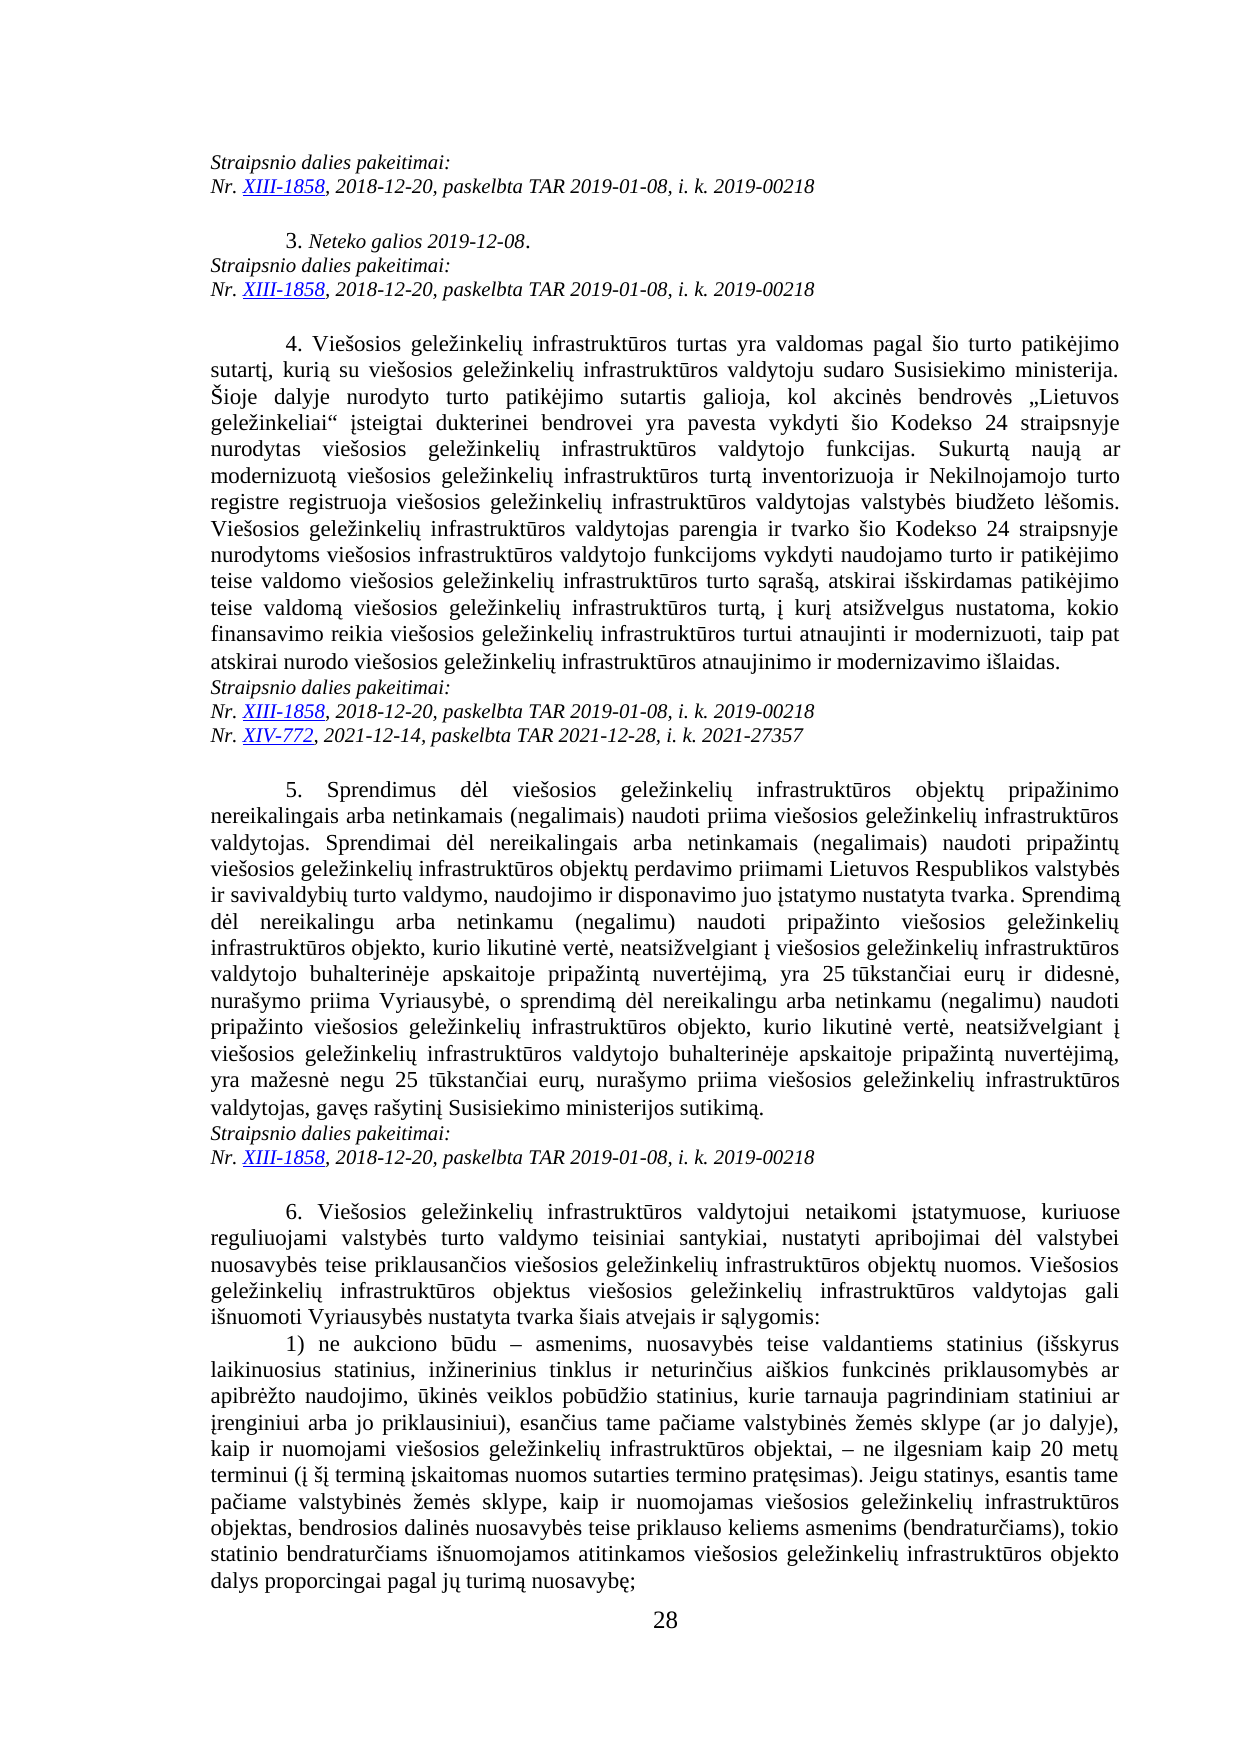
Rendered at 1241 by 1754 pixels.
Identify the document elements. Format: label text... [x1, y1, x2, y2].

text 5. Sprendimus dėl viešosios geležinkelių infrastruktūros objektų pripažinimo nereikalingais arba netinkamais (negalimais) naudoti priima viešosios geležinkelių infrastruktūros valdytojas. Sprendimai dėl nereikalingais arba netinkamais (negalimais) naudoti pripažintų viešosios geležinkelių infrastruktūros objektų perdavimo priimami Lietuvos Respublikos valstybės ir savivaldybių turto valdymo, naudojimo ir disponavimo juo įstatymo nustatyta tvarka. Sprendimą dėl nereikalingu arba netinkamu (negalimu) naudoti pripažinto viešosios geležinkelių infrastruktūros objekto, kurio likutinė vertė, neatsižvelgiant į viešosios geležinkelių infrastruktūros valdytojo buhalterinėje apskaitoje pripažintą nuvertėjimą, yra 25 tūkstančiai eurų ir didesnė, nurašymo priima Vyriausybė, o sprendimą dėl nereikalingu arba netinkamu (negalimu) naudoti pripažinto viešosios geležinkelių infrastruktūros objekto, kurio likutinė vertė, neatsižvelgiant į viešosios geležinkelių infrastruktūros valdytojo buhalterinėje apskaitoje pripažintą nuvertėjimą, yra mažesnė negu 25 tūkstančiai eurų, nurašymo priima viešosios geležinkelių infrastruktūros valdytojas, gavęs rašytinį Susisiekimo ministerijos sutikimą. [210, 776, 1120, 1121]
text 6. Viešosios geležinkelių infrastruktūros valdytojui netaikomi įstatymuose, kuriuose reguliuojami valstybės turto valdymo teisiniai santykiai, nustatyti apribojimai dėl valstybei nuosavybės teise priklausančios viešosios geležinkelių infrastruktūros objektų nuomos. Viešosios geležinkelių infrastruktūros objektus viešosios geležinkelių infrastruktūros valdytojas gali išnuomoti Vyriausybės nustatyta tvarka šiais atvejais ir sąlygomis: [210, 1198, 1120, 1330]
text Straipsnio dalies pakeitimai: [210, 150, 1120, 174]
text 3. Neteko galios 2019-12-08. [210, 227, 1120, 253]
text Straipsnio dalies pakeitimai: [210, 1121, 1120, 1145]
text Straipsnio dalies pakeitimai: [210, 253, 1120, 277]
text Nr. XIII-1858, 2018-12-20, paskelbta TAR 2019-01-08, i. k. 2019-00218 [210, 699, 1120, 723]
text 4. Viešosios geležinkelių infrastruktūros turtas yra valdomas pagal šio turto patikėjimo sutartį, kurią su viešosios geležinkelių infrastruktūros valdytoju sudaro Susisiekimo ministerija. Šioje dalyje nurodyto turto patikėjimo sutartis galioja, kol akcinės bendrovės „Lietuvos geležinkeliai“ įsteigtai dukterinei bendrovei yra pavesta vykdyti šio Kodekso 24 straipsnyje nurodytas viešosios geležinkelių infrastruktūros valdytojo funkcijas. Sukurtą naują ar modernizuotą viešosios geležinkelių infrastruktūros turtą inventorizuoja ir Nekilnojamojo turto registre registruoja viešosios geležinkelių infrastruktūros valdytojas valstybės biudžeto lėšomis. Viešosios geležinkelių infrastruktūros valdytojas parengia ir tvarko šio Kodekso 24 straipsnyje nurodytoms viešosios infrastruktūros valdytojo funkcijoms vykdyti naudojamo turto ir patikėjimo teise valdomo viešosios geležinkelių infrastruktūros turto sąrašą, atskirai išskirdamas patikėjimo teise valdomą viešosios geležinkelių infrastruktūros turtą, į kurį atsižvelgus nustatoma, kokio finansavimo reikia viešosios geležinkelių infrastruktūros turtui atnaujinti ir modernizuoti, taip pat atskirai nurodo viešosios geležinkelių infrastruktūros atnaujinimo ir modernizavimo išlaidas. [210, 330, 1120, 675]
text Nr. XIII-1858, 2018-12-20, paskelbta TAR 2019-01-08, i. k. 2019-00218 [210, 174, 1120, 198]
text Nr. XIV-772, 2021-12-14, paskelbta TAR 2021-12-28, i. k. 2021-27357 [210, 723, 1120, 747]
text Nr. XIII-1858, 2018-12-20, paskelbta TAR 2019-01-08, i. k. 2019-00218 [210, 1145, 1120, 1169]
text Nr. XIII-1858, 2018-12-20, paskelbta TAR 2019-01-08, i. k. 2019-00218 [210, 277, 1120, 301]
text 1) ne aukciono būdu – asmenims, nuosavybės teise valdantiems statinius (išskyrus laikinuosius statinius, inžinerinius tinklus ir neturinčius aiškios funkcinės priklausomybės ar apibrėžto naudojimo, ūkinės veiklos pobūdžio statinius, kurie tarnauja pagrindiniam statiniui ar įrenginiui arba jo priklausiniui), esančius tame pačiame valstybinės žemės sklype (ar jo dalyje), kaip ir nuomojami viešosios geležinkelių infrastruktūros objektai, – ne ilgesniam kaip 20 metų terminui (į šį terminą įskaitomas nuomos sutarties termino pratęsimas). Jeigu statinys, esantis tame pačiame valstybinės žemės sklype, kaip ir nuomojamas viešosios geležinkelių infrastruktūros objektas, bendrosios dalinės nuosavybės teise priklauso keliems asmenims (bendraturčiams), tokio statinio bendraturčiams išnuomojamos atitinkamos viešosios geležinkelių infrastruktūros objekto dalys proporcingai pagal jų turimą nuosavybę; [210, 1330, 1120, 1593]
text Straipsnio dalies pakeitimai: [210, 675, 1120, 699]
